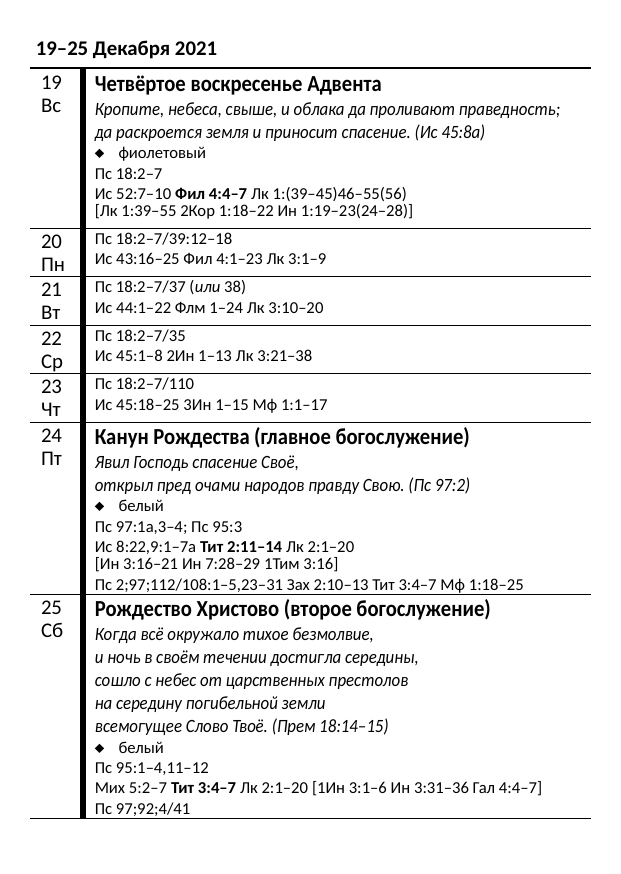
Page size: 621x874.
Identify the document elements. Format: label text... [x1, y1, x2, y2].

table_cell Пс 18:2–7/39:12–18 Ис 43:16–25 Фил 4:1–23 Лк 3:1–9 [86, 229, 591, 276]
table_cell 21 Вт [30, 277, 80, 325]
table_cell Рождество Христово (второе богослужение) Когда всё окружало тихое безмолвие, и ночь в своём течении достигла середины, сошло с небес от царственных престолов на середину погибельной земли всемогущее Слово Твоё. (Прем 18:14–15) белый Пс 95:1–4,11–12 Мих 5:2–7 Тит 3:4–7 Лк 2:1–20 [1Ин 3:1–6 Ин 3:31–36 Гал 4:4–7] Пс 97;92;4/41 [86, 595, 591, 818]
table_header 19–25 Декабря 2021 [30, 30, 591, 67]
table_cell 23 Чт [30, 374, 80, 422]
table_cell 25 Сб [30, 595, 80, 818]
table_cell Канун Рождества (главное богослужение) Явил Господь спасение Своё, открыл пред очами народов правду Свою. (Пс 97:2) белый Пс 97:1а,3–4; Пс 95:3 Ис 8:22,9:1–7а Тит 2:11–14 Лк 2:1–20 [Ин 3:16–21 Ин 7:28–29 1Тим 3:16] Пс 2;97;112/108:1–5,23–31 Зах 2:10–13 Тит 3:4–7 Мф 1:18–25 [86, 423, 591, 594]
table_cell Пс 18:2–7/110 Ис 45:18–25 3Ин 1–15 Мф 1:1–17 [86, 374, 591, 422]
table_cell 19 Вс [30, 69, 80, 228]
table_cell 22 Ср [30, 326, 80, 373]
table_cell Четвёртое воскресенье Адвента Кропите, небеса, свыше, и облака да проливают праведность; да раскроется земля и приносит спасение. (Ис 45:8а) фиолетовый Пс 18:2–7 Ис 52:7–10 Фил 4:4–7 Лк 1:(39–45)46–55(56) [Лк 1:39–55 2Кор 1:18–22 Ин 1:19–23(24–28)] [86, 69, 591, 228]
table_cell 24 Пт [30, 423, 80, 594]
table_cell Пс 18:2–7/35 Ис 45:1–8 2Ин 1–13 Лк 3:21–38 [86, 326, 591, 373]
table_cell 20 Пн [30, 229, 80, 276]
table_cell Пс 18:2–7/37 (или 38) Ис 44:1–22 Флм 1–24 Лк 3:10–20 [86, 277, 591, 325]
